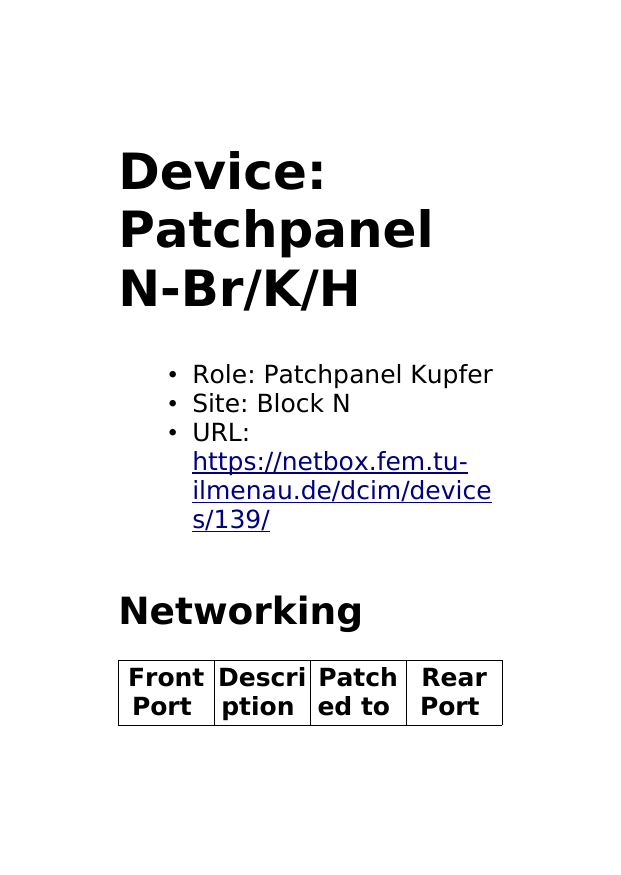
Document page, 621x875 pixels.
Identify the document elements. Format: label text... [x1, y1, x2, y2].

list Site: Block N [177, 389, 502, 418]
table_header Front Port [119, 661, 214, 724]
table_header Description [215, 661, 310, 724]
table_header Patched to [311, 661, 406, 724]
list URL: https://netbox.fem.tu-ilmenau.de/dcim/devices/139/ [177, 418, 502, 535]
subtitle Networking [118, 589, 502, 633]
subtitle Device: Patchpanel N-Br/K/H [118, 143, 502, 318]
table_header Rear Port [407, 661, 502, 724]
list Role: Patchpanel Kupfer [177, 360, 502, 389]
